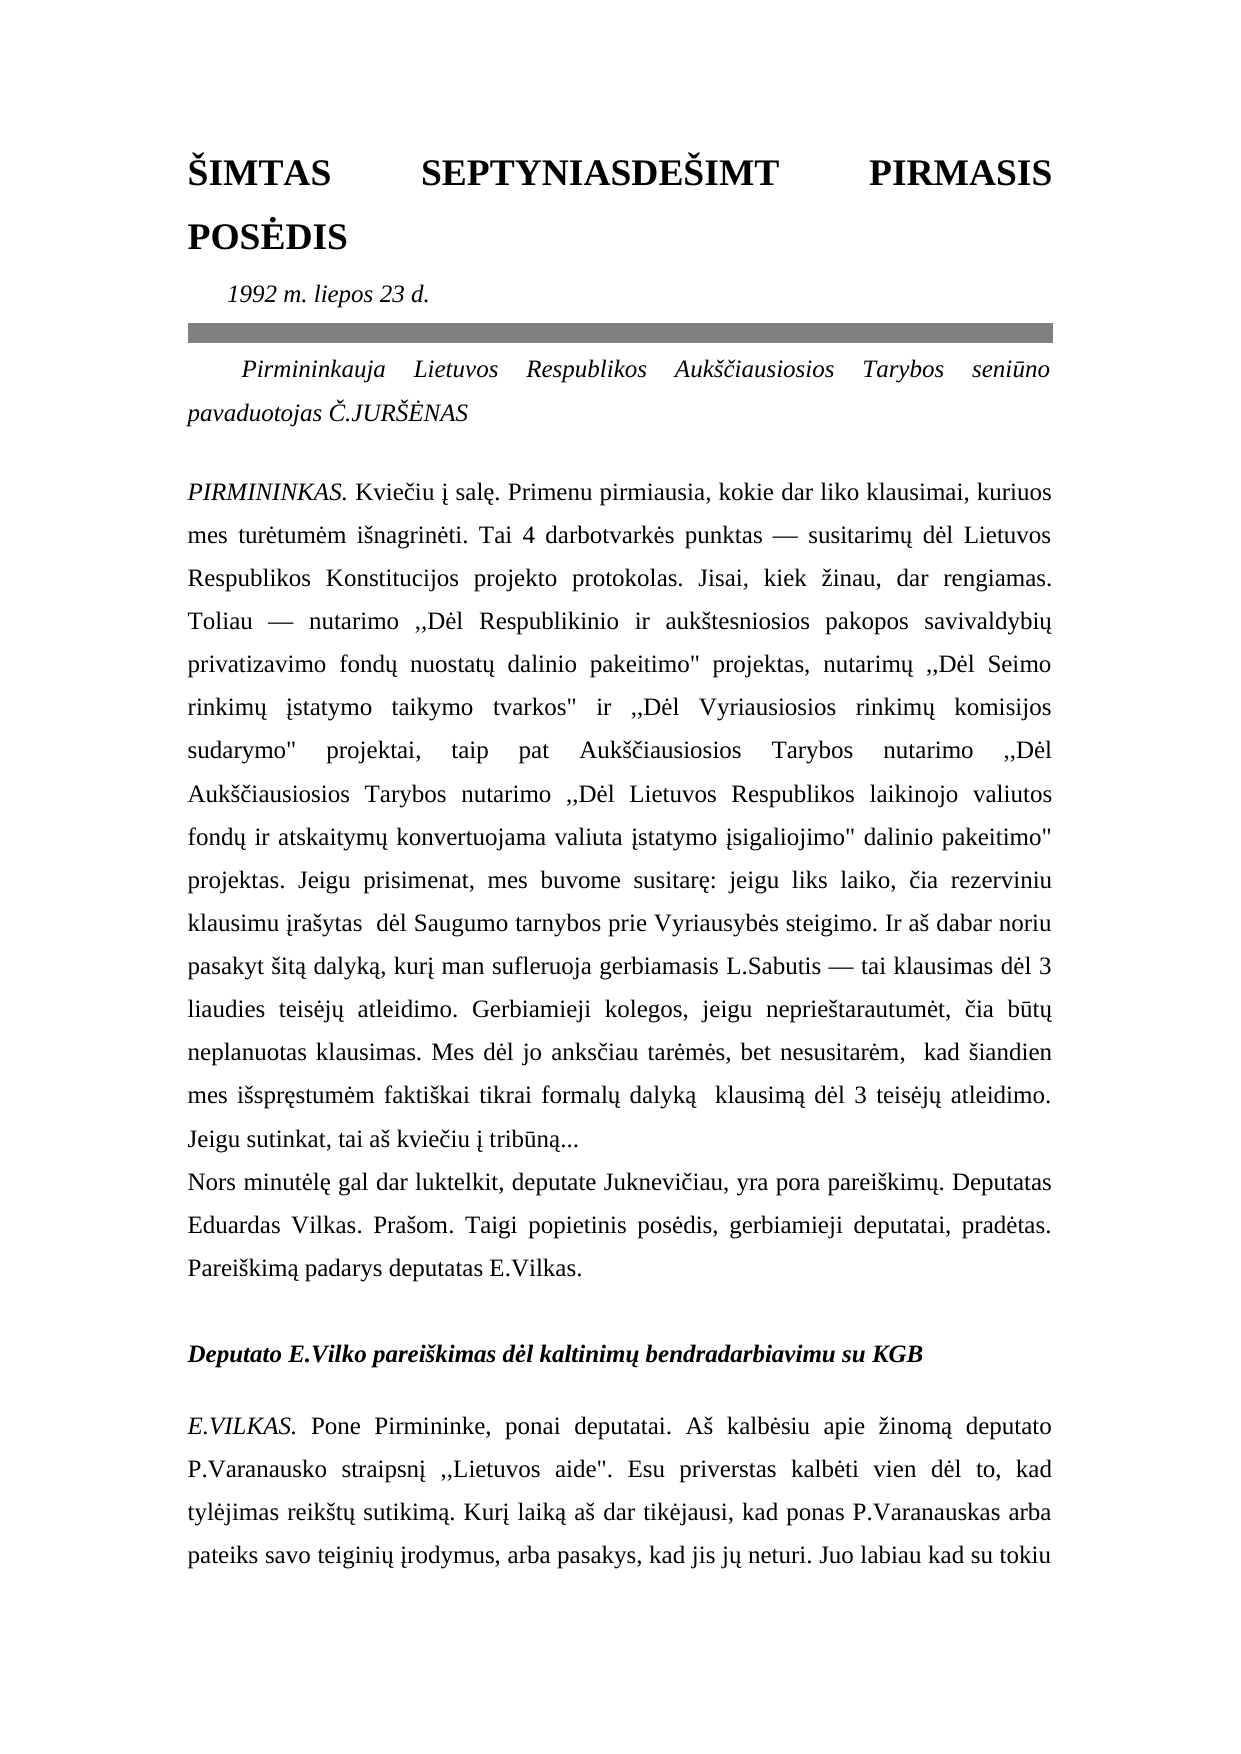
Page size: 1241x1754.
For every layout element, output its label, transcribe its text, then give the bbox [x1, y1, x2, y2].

text 1992 m. liepos 23 d. [187, 279, 1053, 308]
text Pirmininkauja Lietuvos Respublikos Aukščiausiosios Tarybos seniūno pavaduotojas Č.JURŠĖNAS [187, 354, 1053, 426]
text PIRMININKAS. Kviečiu į salę. Primenu pirmiausia, kokie dar liko klausimai, kuriuos mes turėtumėm išnagrinėti. Tai 4 darbotvarkės punktas — susitarimų dėl Lietuvos Respublikos Konstitucijos projekto protokolas. Jisai, kiek žinau, dar rengiamas. Toliau — nutarimo ,,Dėl Respublikinio ir aukštesniosios pakopos savivaldybių privatizavimo fondų nuostatų dalinio pakeitimo" projektas, nutarimų ,,Dėl Seimo rinkimų įstatymo taikymo tvarkos" ir ,,Dėl Vyriausiosios rinkimų komisijos sudarymo" projektai, taip pat Aukščiausiosios Tarybos nutarimo ,,Dėl Aukščiausiosios Tarybos nutarimo ,,Dėl Lietuvos Respublikos laikinojo valiutos fondų ir atskaitymų konvertuojama valiuta įstatymo įsigaliojimo" dalinio pakeitimo" projektas. Jeigu prisimenat, mes buvome susitarę: jeigu liks laiko, čia rezerviniu klausimu įrašytas dėl Saugumo tarnybos prie Vyriausybės steigimo. Ir aš dabar noriu pasakyt šitą dalyką, kurį man sufleruoja gerbiamasis L.Sabutis — tai klausimas dėl 3 liaudies teisėjų atleidimo. Gerbiamieji kolegos, jeigu neprieštarautumėt, čia būtų neplanuotas klausimas. Mes dėl jo anksčiau tarėmės, bet nesusitarėm, kad šiandien mes išspręstumėm faktiškai tikrai formalų dalyką klausimą dėl 3 teisėjų atleidimo. Jeigu sutinkat, tai aš kviečiu į tribūną... [187, 477, 1053, 1152]
text E.VILKAS. Pone Pirmininke, ponai deputatai. Aš kalbėsiu apie žinomą deputato P.Varanausko straipsnį ,,Lietuvos aide". Esu priverstas kalbėti vien dėl to, kad tylėjimas reikštų sutikimą. Kurį laiką aš dar tikėjausi, kad ponas P.Varanauskas arba pateiks savo teiginių įrodymus, arba pasakys, kad jis jų neturi. Juo labiau kad su tokiu [187, 1411, 1053, 1569]
text Nors minutėlę gal dar luktelkit, deputate Juknevičiau, yra pora pareiškimų. Deputatas Eduardas Vilkas. Prašom. Taigi popietinis posėdis, gerbiamieji deputatai, pradėtas. Pareiškimą padarys deputatas E.Vilkas. [187, 1167, 1053, 1282]
subtitle ŠIMTAS SEPTYNIASDEŠIMT PIRMASIS POSĖDIS [187, 150, 1053, 258]
subtitle Deputato E.Vilko pareiškimas dėl kaltinimų bendradarbiavimu su KGB [187, 1339, 1053, 1368]
